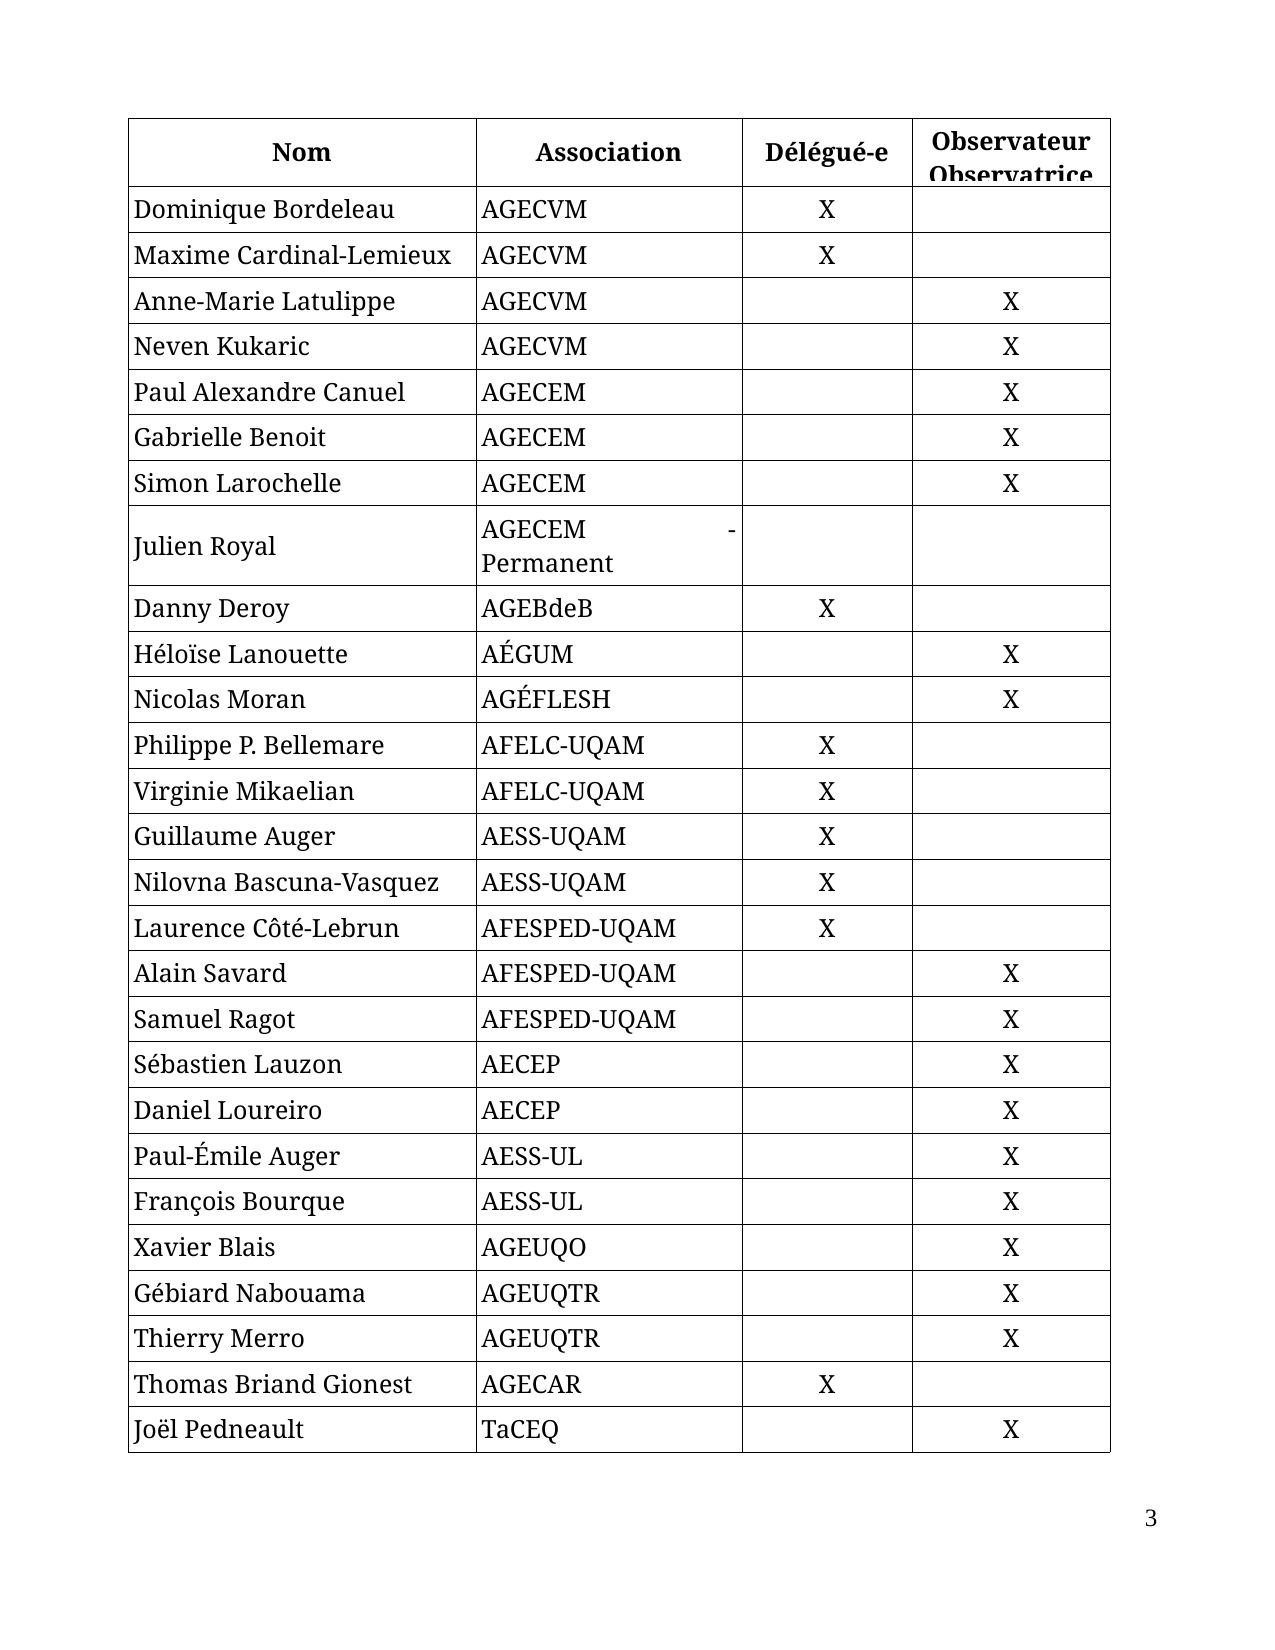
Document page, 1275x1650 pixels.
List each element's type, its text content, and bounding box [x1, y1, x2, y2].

table_cell Neven Kukaric [129, 324, 476, 368]
table_cell Dominique Bordeleau [129, 187, 476, 232]
table_cell AGEBdeB [477, 586, 742, 631]
table_cell Joël Pedneault [129, 1407, 476, 1452]
table_cell [743, 1407, 912, 1452]
table_cell [913, 1362, 1110, 1406]
table_cell X [913, 677, 1110, 722]
table_cell [743, 1271, 912, 1315]
table_cell AFESPED-UQAM [477, 997, 742, 1041]
table_cell AFESPED-UQAM [477, 906, 742, 950]
table_cell AGEUQTR [477, 1271, 742, 1315]
table_cell Laurence Côté-Lebrun [129, 906, 476, 950]
table_cell AFELC-UQAM [477, 769, 742, 813]
table_cell AGECEM [477, 461, 742, 505]
table_cell X [913, 997, 1110, 1041]
table_cell Xavier Blais [129, 1225, 476, 1269]
table_cell AGECVM [477, 278, 742, 323]
table_cell AESS-UL [477, 1179, 742, 1224]
table_cell X [913, 1407, 1110, 1452]
table_cell AÉGUM [477, 632, 742, 676]
table_cell Thomas Briand Gionest [129, 1362, 476, 1406]
table_cell X [743, 586, 912, 631]
table_cell [913, 723, 1110, 768]
table_cell Guillaume Auger [129, 814, 476, 859]
table_cell X [913, 278, 1110, 323]
table_cell X [913, 324, 1110, 368]
table_cell [913, 814, 1110, 859]
table_cell X [913, 461, 1110, 505]
table_cell X [913, 415, 1110, 460]
table_cell [913, 187, 1110, 232]
table_cell AFESPED-UQAM [477, 951, 742, 996]
table_cell Philippe P. Bellemare [129, 723, 476, 768]
table_cell AGECVM [477, 324, 742, 368]
table_cell Gabrielle Benoit [129, 415, 476, 460]
table_header Délégué-e [743, 119, 912, 186]
table_cell X [743, 1362, 912, 1406]
table_cell X [913, 1042, 1110, 1087]
table_cell François Bourque [129, 1179, 476, 1224]
table_cell AGECAR [477, 1362, 742, 1406]
table_cell Nicolas Moran [129, 677, 476, 722]
table_cell [743, 1042, 912, 1087]
table_cell Simon Larochelle [129, 461, 476, 505]
table_cell AESS-UQAM [477, 860, 742, 904]
table_cell [743, 461, 912, 505]
table_cell AFELC-UQAM [477, 723, 742, 768]
table_cell [913, 506, 1110, 585]
table_cell X [913, 1271, 1110, 1315]
table_cell Samuel Ragot [129, 997, 476, 1041]
table_cell Paul Alexandre Canuel [129, 370, 476, 414]
table_cell X [743, 814, 912, 859]
table_cell [743, 1316, 912, 1361]
table_cell [743, 677, 912, 722]
table_cell Julien Royal [129, 506, 476, 585]
table_cell X [913, 1088, 1110, 1133]
table_cell TaCEQ [477, 1407, 742, 1452]
table_cell [913, 233, 1110, 277]
table_cell [913, 860, 1110, 904]
table_cell Paul-Émile Auger [129, 1134, 476, 1178]
table_cell [913, 769, 1110, 813]
table_cell AESS-UL [477, 1134, 742, 1178]
table_cell [743, 370, 912, 414]
table_cell AGEUQO [477, 1225, 742, 1269]
table_cell AGECEM [477, 415, 742, 460]
table_cell AECEP [477, 1042, 742, 1087]
table_cell [743, 1088, 912, 1133]
table_cell [743, 1179, 912, 1224]
table_cell X [743, 187, 912, 232]
table_header Association [477, 119, 742, 186]
table_cell AGECEM - Permanent [477, 506, 742, 585]
table_cell Daniel Loureiro [129, 1088, 476, 1133]
table_cell [743, 278, 912, 323]
table_cell Sébastien Lauzon [129, 1042, 476, 1087]
table_header Nom [129, 119, 476, 186]
table_cell AGEUQTR [477, 1316, 742, 1361]
table_cell [743, 324, 912, 368]
table_cell X [913, 370, 1110, 414]
table_cell [913, 906, 1110, 950]
table_cell X [743, 769, 912, 813]
table_header Observateur Observatrice [913, 119, 1110, 186]
table_cell X [743, 906, 912, 950]
table_cell X [743, 723, 912, 768]
table_cell Alain Savard [129, 951, 476, 996]
table_cell Nilovna Bascuna-Vasquez [129, 860, 476, 904]
table_cell X [913, 951, 1110, 996]
table_cell X [743, 860, 912, 904]
table_cell AGÉFLESH [477, 677, 742, 722]
table_cell AECEP [477, 1088, 742, 1133]
table_cell [743, 1225, 912, 1269]
table_cell X [913, 1179, 1110, 1224]
table_cell AGECEM [477, 370, 742, 414]
table_cell Virginie Mikaelian [129, 769, 476, 813]
table_cell Gébiard Nabouama [129, 1271, 476, 1315]
table_cell AGECVM [477, 187, 742, 232]
table_cell [913, 586, 1110, 631]
table_cell [743, 632, 912, 676]
table_cell Anne-Marie Latulippe [129, 278, 476, 323]
table_cell AESS-UQAM [477, 814, 742, 859]
table_cell [743, 951, 912, 996]
table_cell [743, 997, 912, 1041]
table_cell X [743, 233, 912, 277]
table_cell Héloïse Lanouette [129, 632, 476, 676]
table_cell Danny Deroy [129, 586, 476, 631]
table_cell Maxime Cardinal-Lemieux [129, 233, 476, 277]
table_cell X [913, 1134, 1110, 1178]
table_cell [743, 415, 912, 460]
table_cell X [913, 1316, 1110, 1361]
table_cell X [913, 1225, 1110, 1269]
table_cell Thierry Merro [129, 1316, 476, 1361]
table_cell X [913, 632, 1110, 676]
table_cell AGECVM [477, 233, 742, 277]
table_cell [743, 1134, 912, 1178]
table_cell [743, 506, 912, 585]
